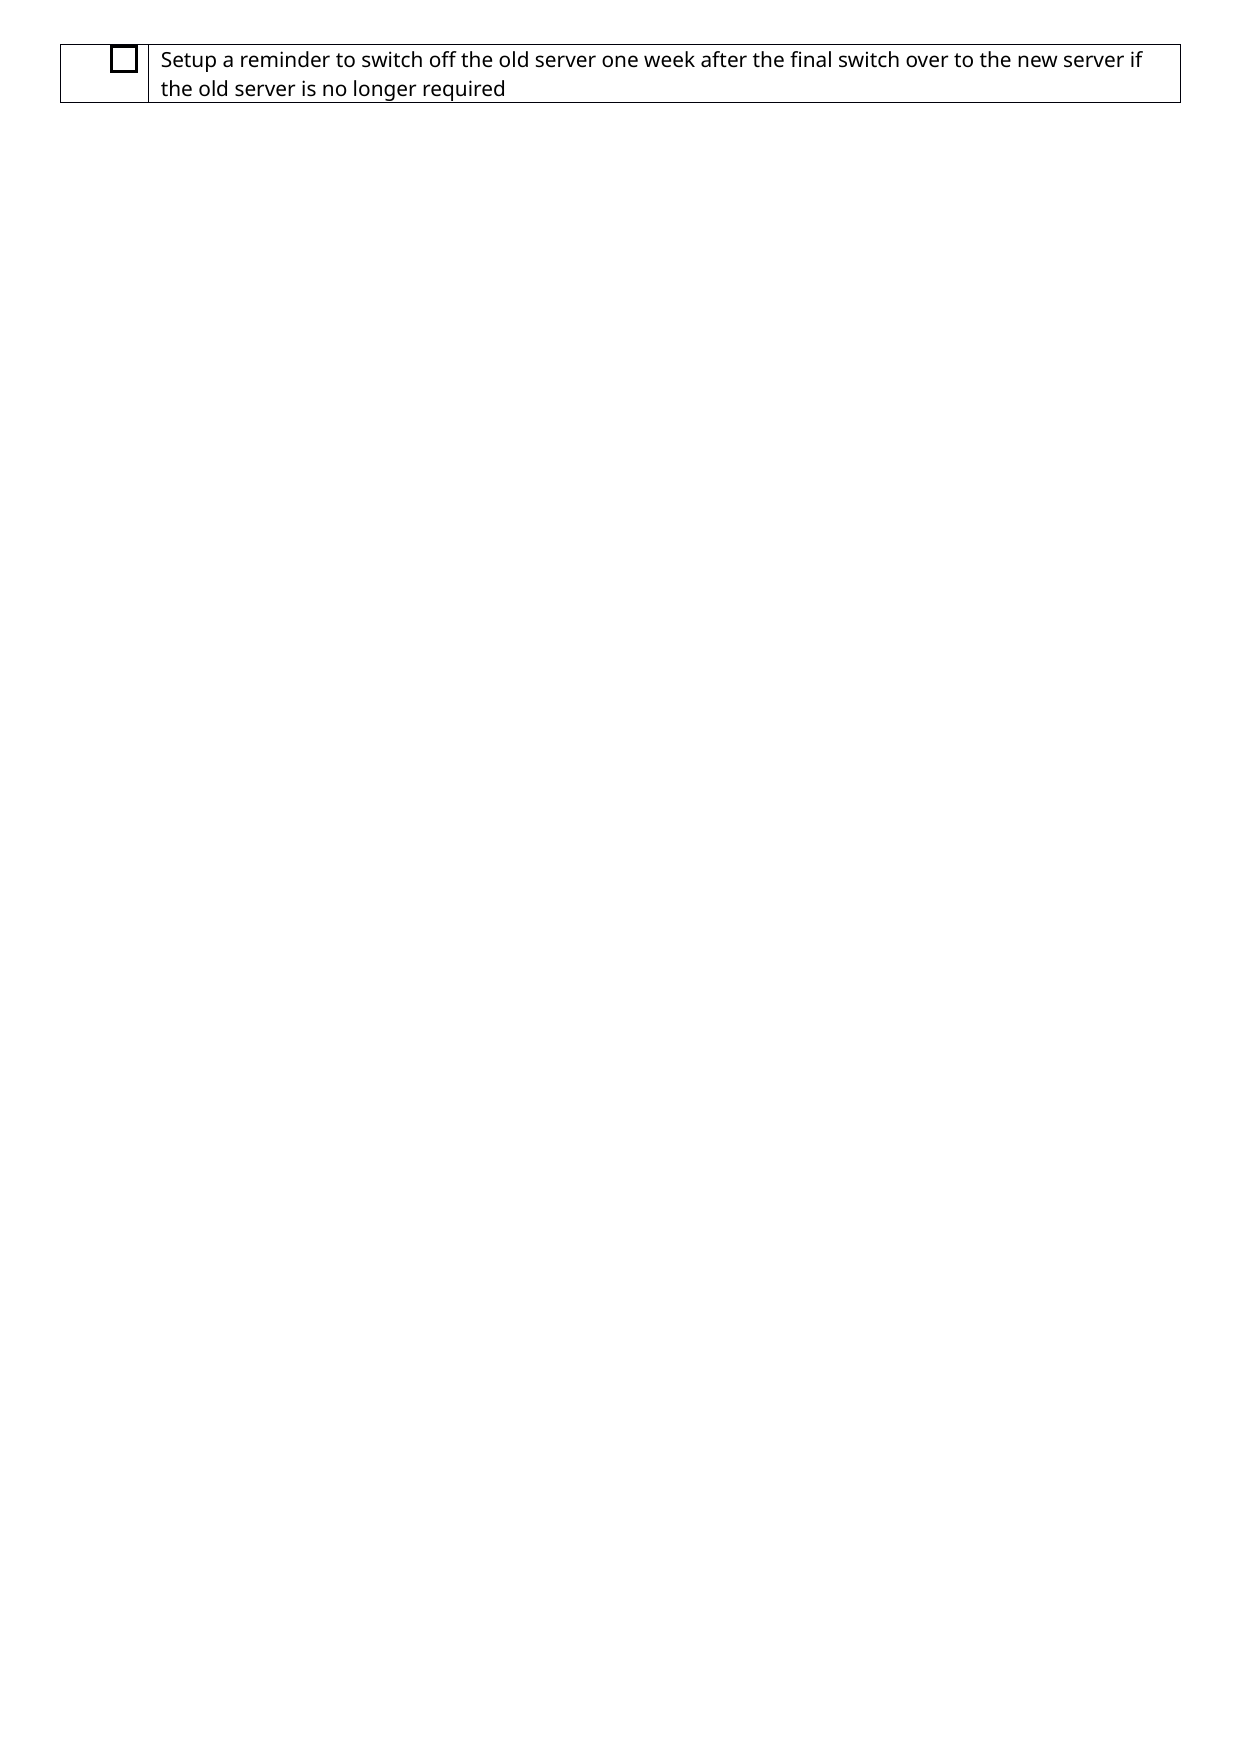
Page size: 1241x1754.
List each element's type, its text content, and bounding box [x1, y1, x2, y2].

table_cell [61, 45, 148, 102]
table_cell Setup a reminder to switch off the old server one week after the final switch over to the new server if the old server is no longer required [149, 45, 1180, 102]
